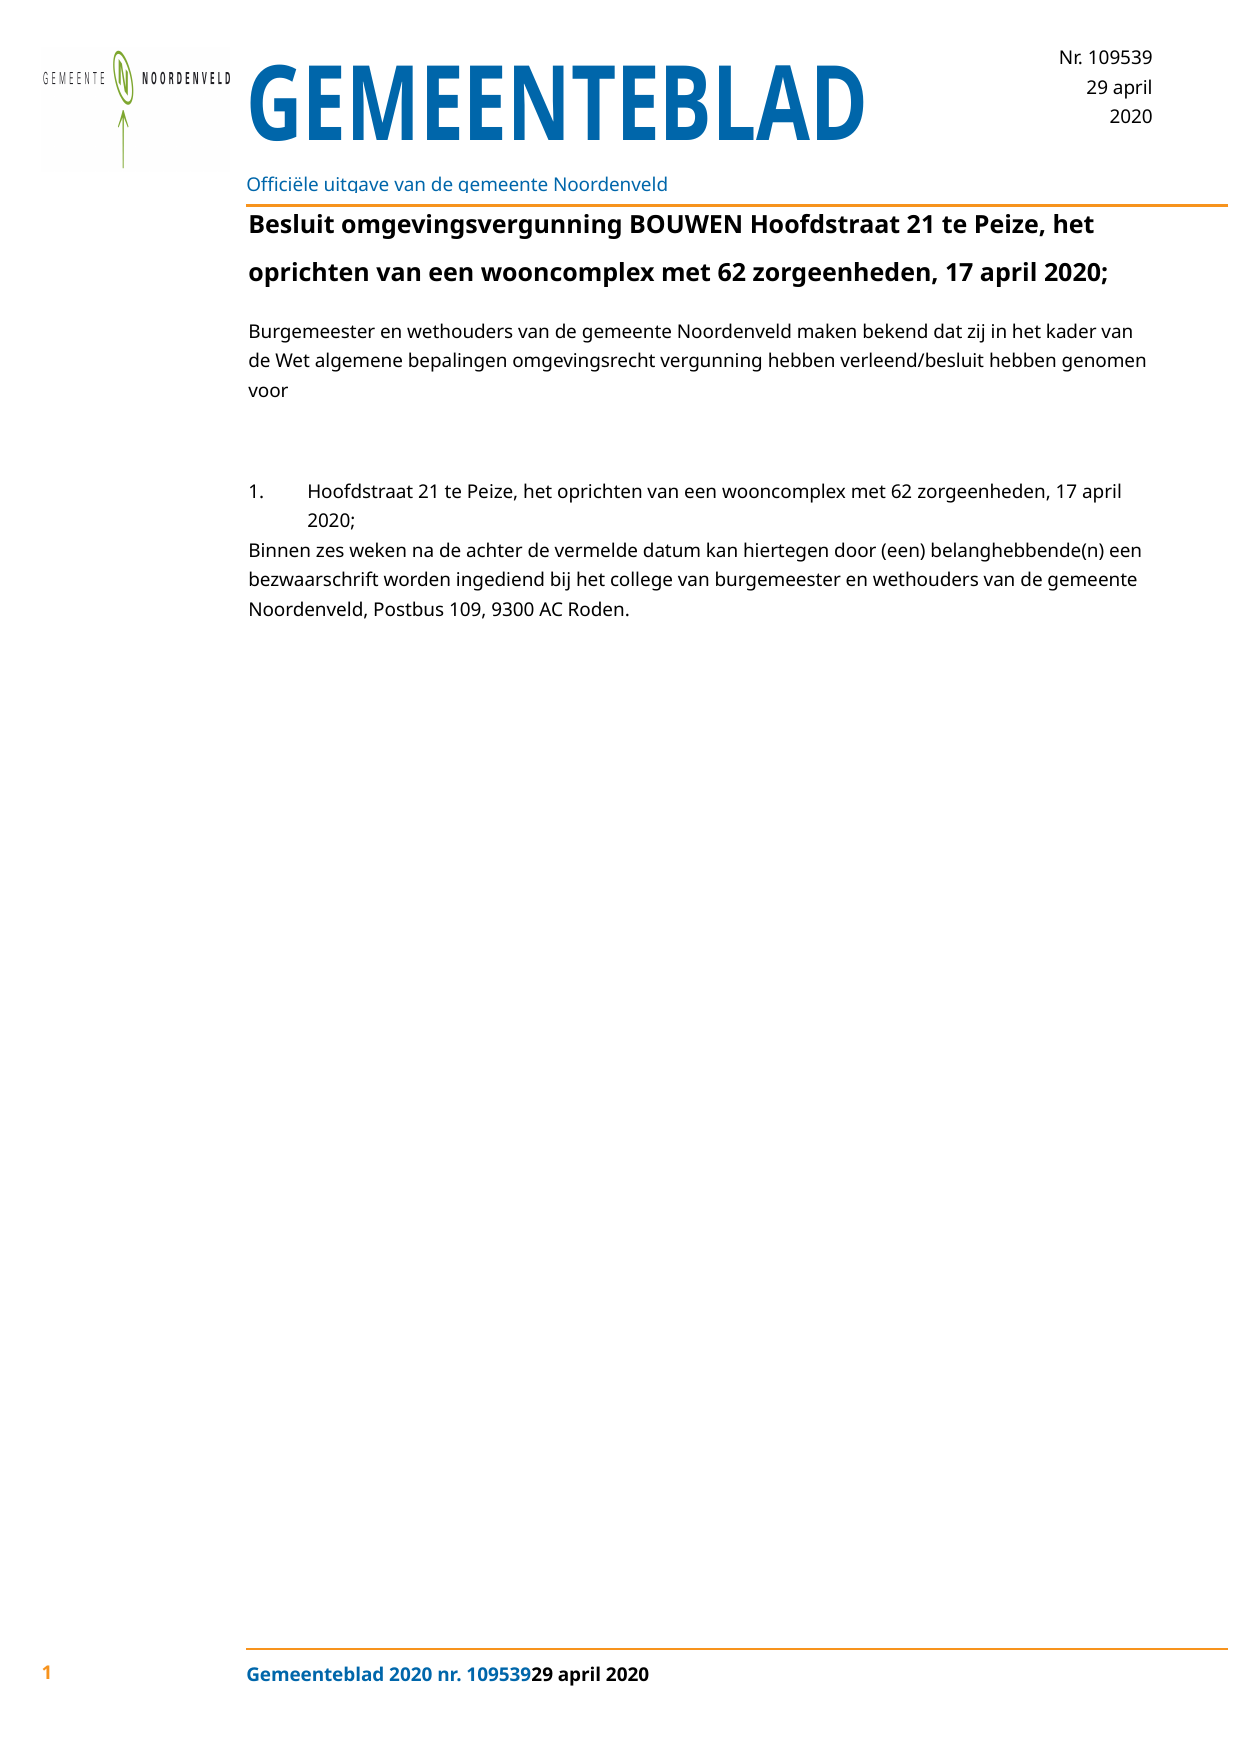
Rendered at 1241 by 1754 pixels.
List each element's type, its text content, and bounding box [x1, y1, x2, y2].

text Binnen zes weken na de achter de vermelde datum kan hiertegen door (een) belanghebbende(n) een bezwaarschrift worden ingediend bij het college van burgemeester en wethouders van de gemeente Noordenveld, Postbus 109, 9300 AC Roden. [248, 537, 1152, 622]
picture [41, 47, 231, 172]
text Besluit omgevingsvergunning BOUWEN Hoofdstraat 21 te Peize, het oprichten van een wooncomplex met 62 zorgeenheden, 17 april 2020; [248, 207, 1152, 288]
text Burgemeester en wethouders van de gemeente Noordenveld maken bekend dat zij in het kader van de Wet algemene bepalingen omgevingsrecht vergunning hebben verleend/besluit hebben genomen voor [248, 318, 1152, 403]
list Hoofdstraat 21 te Peize, het oprichten van een wooncomplex met 62 zorgeenheden, 17 april 2020; [248, 478, 1152, 533]
